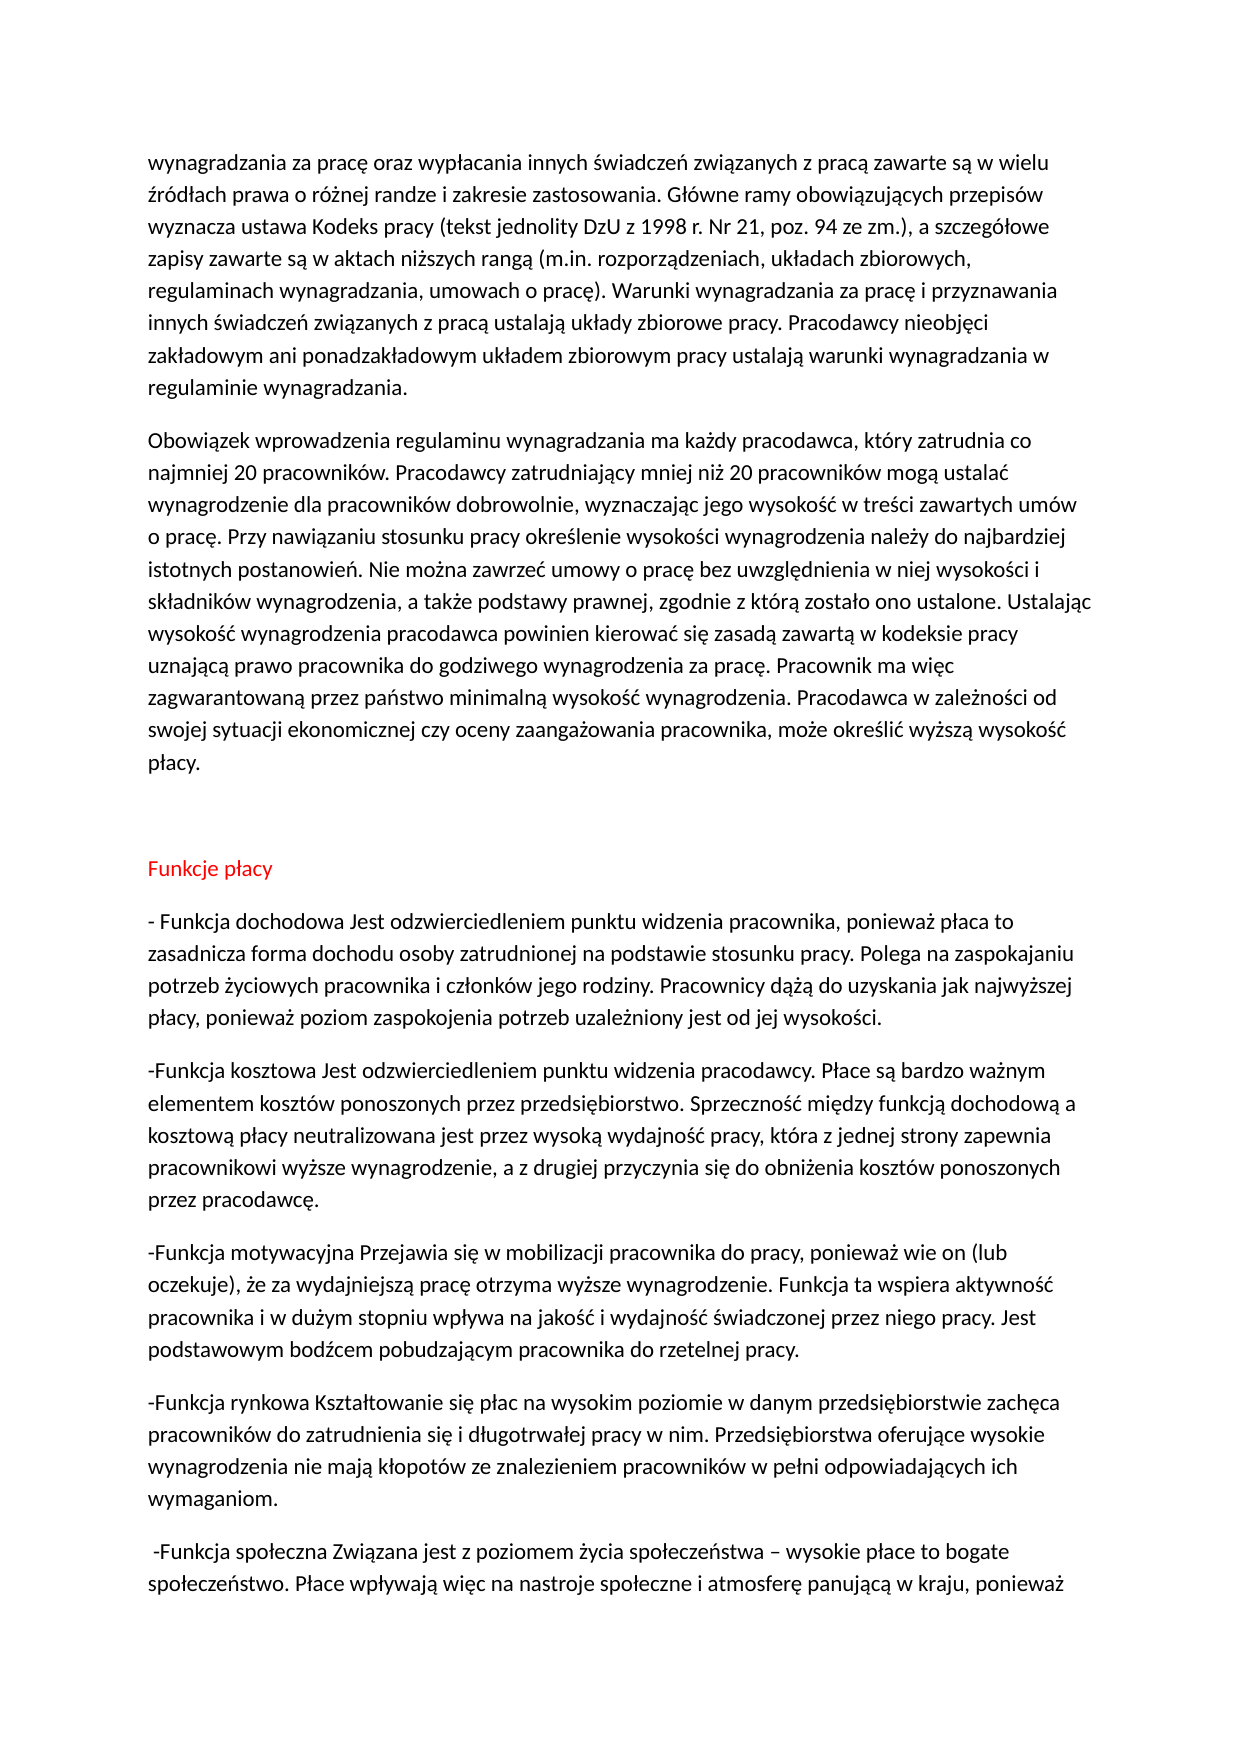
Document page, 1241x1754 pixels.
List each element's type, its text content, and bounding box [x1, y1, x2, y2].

text -Funkcja rynkowa Kształtowanie się płac na wysokim poziomie w danym przedsiębiorstwie zachęca pracowników do zatrudnienia się i długotrwałej pracy w nim. Przedsiębiorstwa oferujące wysokie wynagrodzenia nie mają kłopotów ze znalezieniem pracowników w pełni odpowiadających ich wymaganiom. [148, 1388, 1093, 1512]
text -Funkcja motywacyjna Przejawia się w mobilizacji pracownika do pracy, ponieważ wie on (lub oczekuje), że za wydajniejszą pracę otrzyma wyższe wynagrodzenie. Funkcja ta wspiera aktywność pracownika i w dużym stopniu wpływa na jakość i wydajność świadczonej przez niego pracy. Jest podstawowym bodźcem pobudzającym pracownika do rzetelnej pracy. [148, 1238, 1093, 1363]
text Obowiązek wprowadzenia regulaminu wynagradzania ma każdy pracodawca, który zatrudnia co najmniej 20 pracowników. Pracodawcy zatrudniający mniej niż 20 pracowników mogą ustalać wynagrodzenie dla pracowników dobrowolnie, wyznaczając jego wysokość w treści zawartych umów o pracę. Przy nawiązaniu stosunku pracy określenie wysokości wynagrodzenia należy do najbardziej istotnych postanowień. Nie można zawrzeć umowy o pracę bez uwzględnienia w niej wysokości i składników wynagrodzenia, a także podstawy prawnej, zgodnie z którą zostało ono ustalone. Ustalając wysokość wynagrodzenia pracodawca powinien kierować się zasadą zawartą w kodeksie pracy uznającą prawo pracownika do godziwego wynagrodzenia za pracę. Pracownik ma więc zagwarantowaną przez państwo minimalną wysokość wynagrodzenia. Pracodawca w zależności od swojej sytuacji ekonomicznej czy oceny zaangażowania pracownika, może określić wyższą wysokość płacy. [148, 426, 1093, 776]
text - Funkcja dochodowa Jest odzwierciedleniem punktu widzenia pracownika, ponieważ płaca to zasadnicza forma dochodu osoby zatrudnionej na podstawie stosunku pracy. Polega na zaspokajaniu potrzeb życiowych pracownika i członków jego rodziny. Pracownicy dążą do uzyskania jak najwyższej płacy, ponieważ poziom zaspokojenia potrzeb uzależniony jest od jej wysokości. [148, 907, 1093, 1031]
text -Funkcja kosztowa Jest odzwierciedleniem punktu widzenia pracodawcy. Płace są bardzo ważnym elementem kosztów ponoszonych przez przedsiębiorstwo. Sprzeczność między funkcją dochodową a kosztową płacy neutralizowana jest przez wysoką wydajność pracy, która z jednej strony zapewnia pracownikowi wyższe wynagrodzenie, a z drugiej przyczynia się do obniżenia kosztów ponoszonych przez pracodawcę. [148, 1056, 1093, 1213]
text Funkcje płacy [148, 854, 1093, 882]
text -Funkcja społeczna Związana jest z poziomem życia społeczeństwa – wysokie płace to bogate społeczeństwo. Płace wpływają więc na nastroje społeczne i atmosferę panującą w kraju, ponieważ [148, 1537, 1093, 1598]
text wynagradzania za pracę oraz wypłacania innych świadczeń związanych z pracą zawarte są w wielu źródłach prawa o różnej randze i zakresie zastosowania. Główne ramy obowiązujących przepisów wyznacza ustawa Kodeks pracy (tekst jednolity DzU z 1998 r. Nr 21, poz. 94 ze zm.), a szczegółowe zapisy zawarte są w aktach niższych rangą (m.in. rozporządzeniach, układach zbiorowych, regulaminach wynagradzania, umowach o pracę). Warunki wynagradzania za pracę i przyznawania innych świadczeń związanych z pracą ustalają układy zbiorowe pracy. Pracodawcy nieobjęci zakładowym ani ponadzakładowym układem zbiorowym pracy ustalają warunki wynagradzania w regulaminie wynagradzania. [148, 148, 1093, 401]
